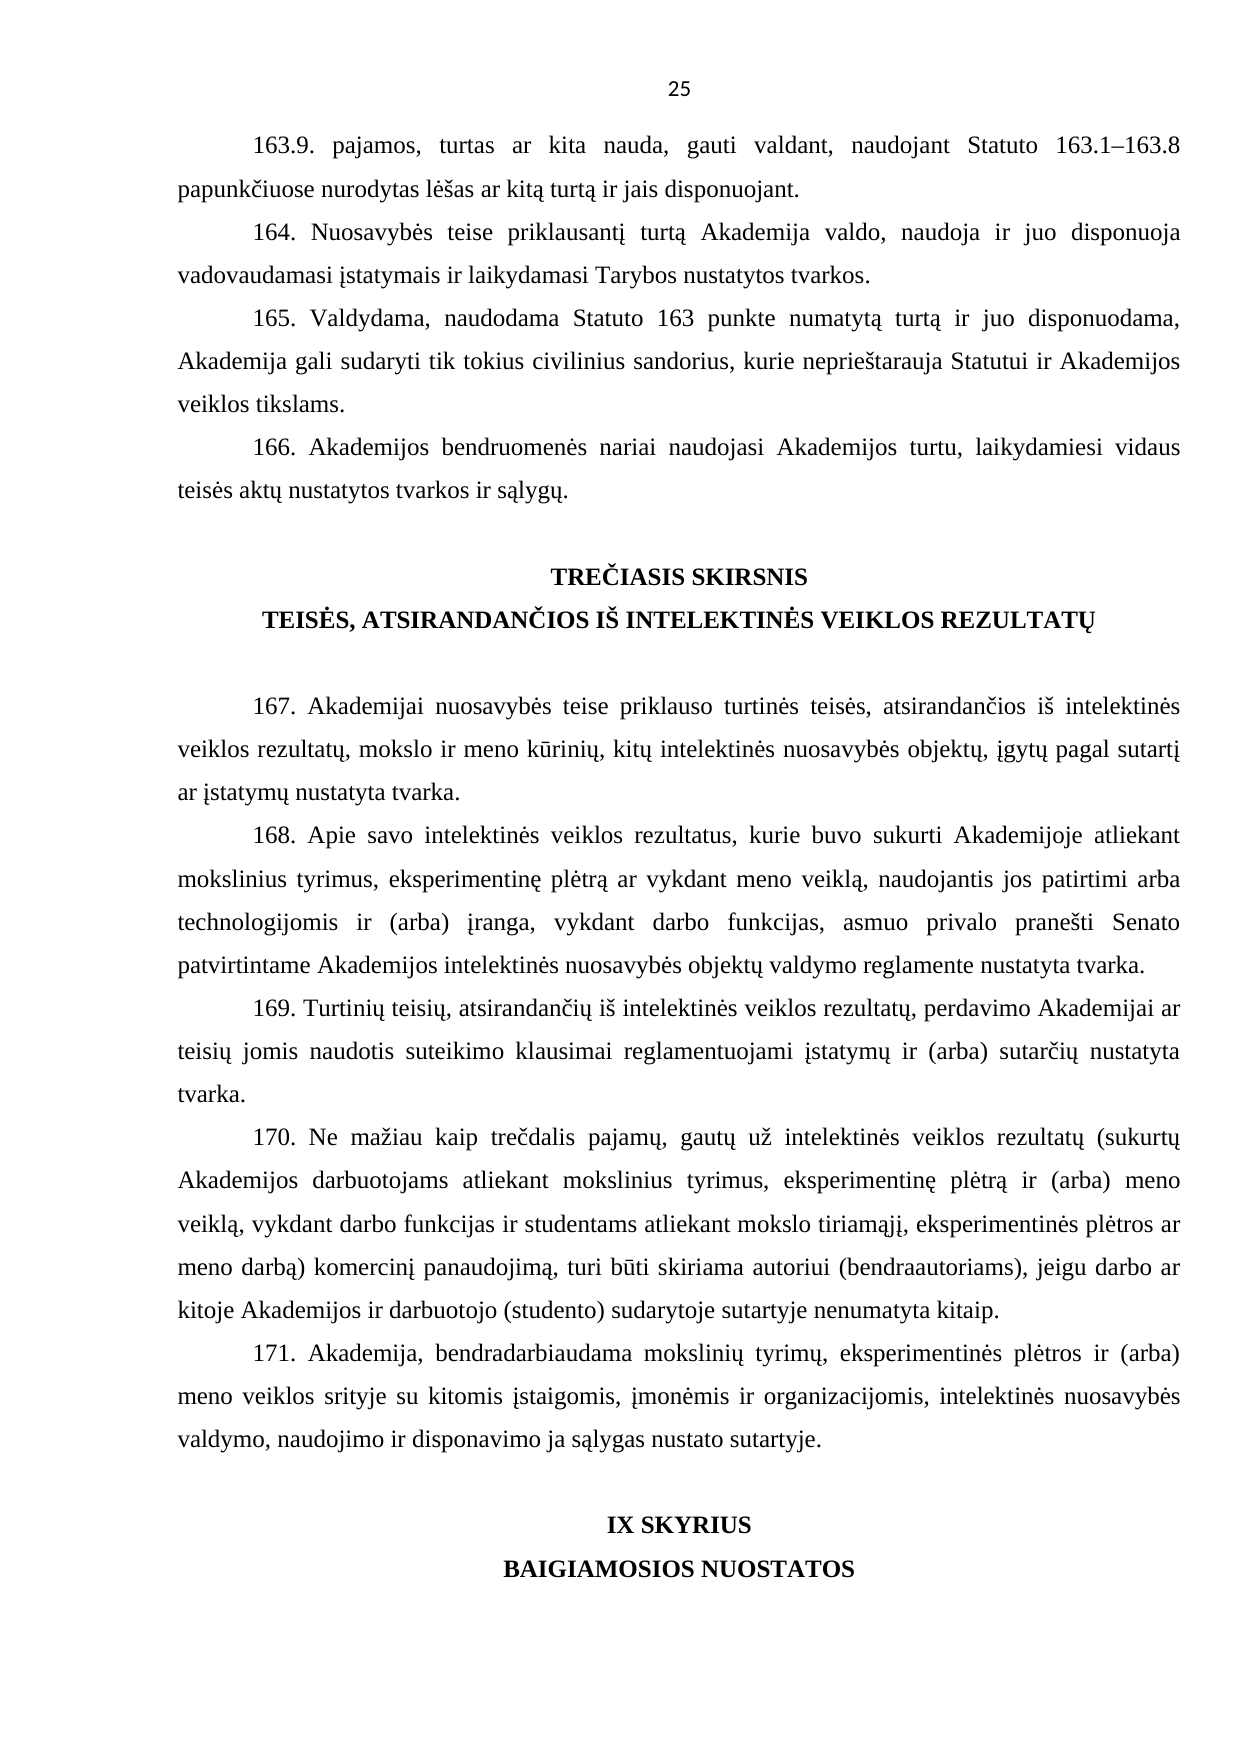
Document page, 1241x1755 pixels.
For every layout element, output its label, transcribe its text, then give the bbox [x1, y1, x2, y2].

text 171. Akademija, bendradarbiaudama mokslinių tyrimų, eksperimentinės plėtros ir (arba) meno veiklos srityje su kitomis įstaigomis, įmonėmis ir organizacijomis, intelektinės nuosavybės valdymo, naudojimo ir disponavimo ja sąlygas nustato sutartyje. [177, 1338, 1181, 1453]
text TEISĖS, ATSIRANDANČIOS IŠ INTELEKTINĖS VEIKLOS REZULTATŲ [177, 605, 1181, 634]
text BAIGIAMOSIOS NUOSTATOS [177, 1554, 1181, 1582]
text 166. Akademijos bendruomenės nariai naudojasi Akademijos turtu, laikydamiesi vidaus teisės aktų nustatytos tvarkos ir sąlygų. [177, 432, 1181, 504]
text 167. Akademijai nuosavybės teise priklauso turtinės teisės, atsirandančios iš intelektinės veiklos rezultatų, mokslo ir meno kūrinių, kitų intelektinės nuosavybės objektų, įgytų pagal sutartį ar įstatymų nustatyta tvarka. [177, 691, 1181, 806]
text 163.9. pajamos, turtas ar kita nauda, gauti valdant, naudojant Statuto 163.1–163.8 papunkčiuose nurodytas lėšas ar kitą turtą ir jais disponuojant. [177, 131, 1181, 202]
text 164. Nuosavybės teise priklausantį turtą Akademija valdo, naudoja ir juo disponuoja vadovaudamasi įstatymais ir laikydamasi Tarybos nustatytos tvarkos. [177, 217, 1181, 289]
text 168. Apie savo intelektinės veiklos rezultatus, kurie buvo sukurti Akademijoje atliekant mokslinius tyrimus, eksperimentinę plėtrą ar vykdant meno veiklą, naudojantis jos patirtimi arba technologijomis ir (arba) įranga, vykdant darbo funkcijas, asmuo privalo pranešti Senato patvirtintame Akademijos intelektinės nuosavybės objektų valdymo reglamente nustatyta tvarka. [177, 821, 1181, 979]
text 165. Valdydama, naudodama Statuto 163 punkte numatytą turtą ir juo disponuodama, Akademija gali sudaryti tik tokius civilinius sandorius, kurie neprieštarauja Statutui ir Akademijos veiklos tikslams. [177, 303, 1181, 418]
text IX SKYRIUS [177, 1511, 1181, 1539]
text 169. Turtinių teisių, atsirandančių iš intelektinės veiklos rezultatų, perdavimo Akademijai ar teisių jomis naudotis suteikimo klausimai reglamentuojami įstatymų ir (arba) sutarčių nustatyta tvarka. [177, 993, 1181, 1108]
text 170. Ne mažiau kaip trečdalis pajamų, gautų už intelektinės veiklos rezultatų (sukurtų Akademijos darbuotojams atliekant mokslinius tyrimus, eksperimentinę plėtrą ir (arba) meno veiklą, vykdant darbo funkcijas ir studentams atliekant mokslo tiriamąjį, eksperimentinės plėtros ar meno darbą) komercinį panaudojimą, turi būti skiriama autoriui (bendraautoriams), jeigu darbo ar kitoje Akademijos ir darbuotojo (studento) sudarytoje sutartyje nenumatyta kitaip. [177, 1122, 1181, 1324]
text TREČIASIS SKIRSNIS [177, 562, 1181, 591]
